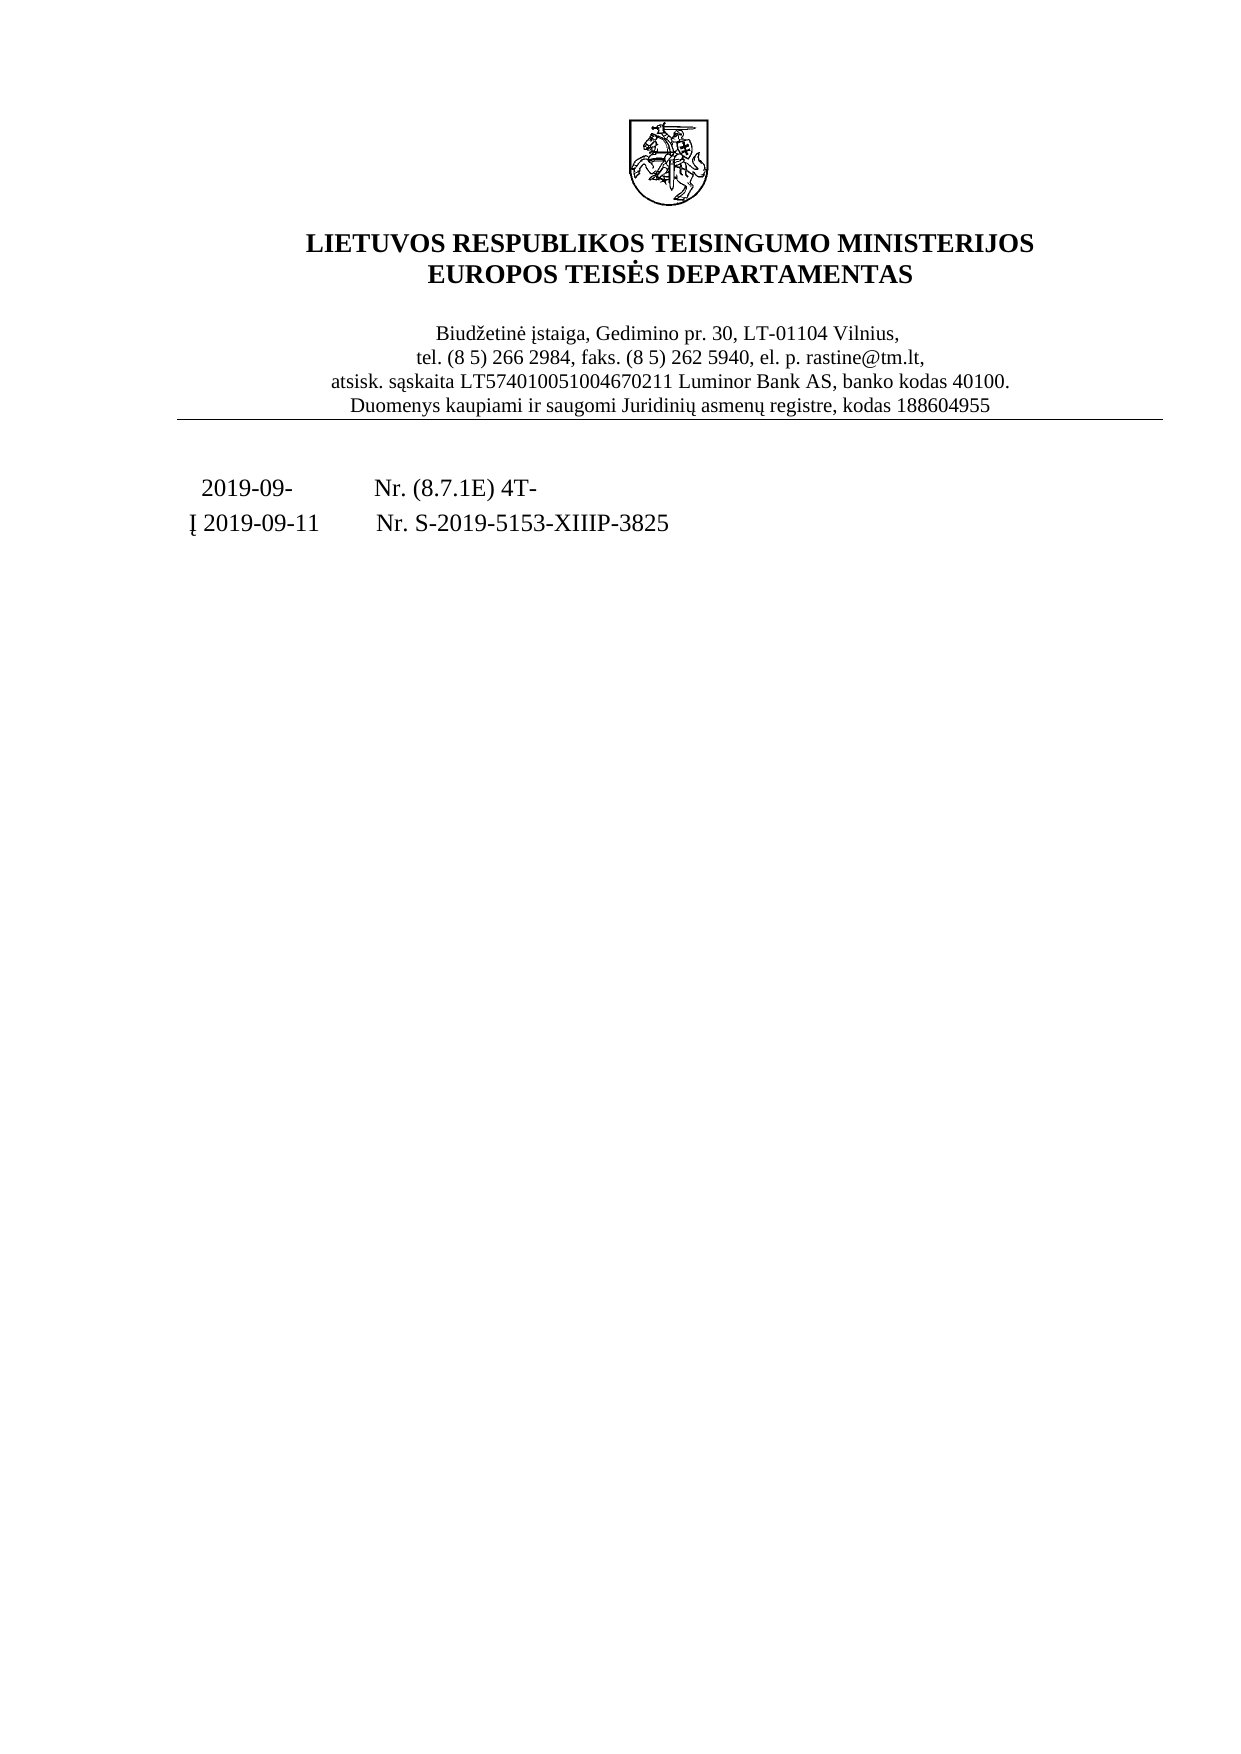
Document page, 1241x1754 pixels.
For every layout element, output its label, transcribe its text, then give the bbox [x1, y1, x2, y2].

table_cell [686, 509, 691, 544]
table_cell Į 2019-09-11 Nr. S-2019-5153-XIIIP-3825 [177, 509, 686, 544]
table_header 2019-09- Nr. (8.7.1E) 4T- [177, 473, 691, 508]
